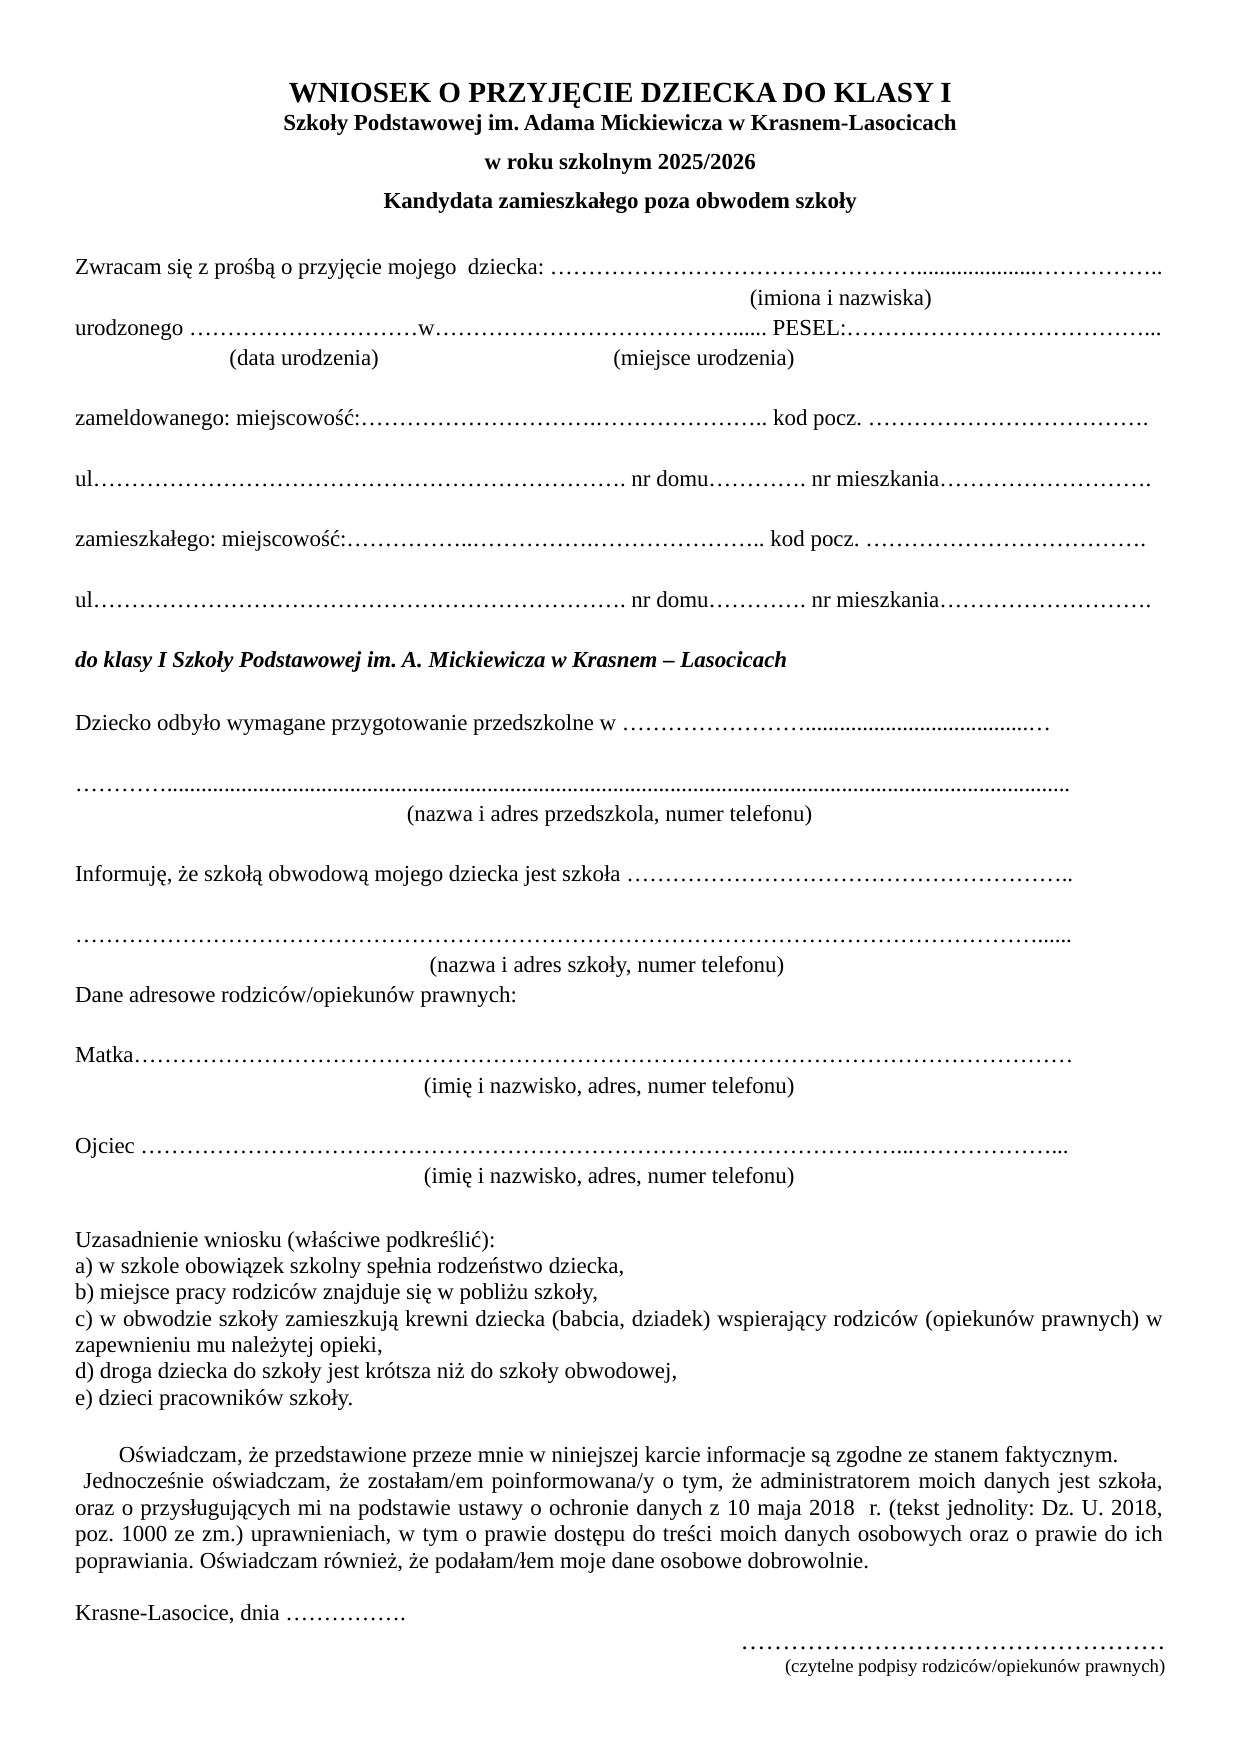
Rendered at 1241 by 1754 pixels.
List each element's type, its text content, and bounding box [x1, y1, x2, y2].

text Informuję, że szkołą obwodową mojego dziecka jest szkoła ………………………………………………….. [75, 860, 1165, 887]
text ………………………………………………………………………………………………………………...... [75, 921, 1165, 947]
text do klasy I Szkoły Podstawowej im. A. Mickiewicza w Krasnem – Lasocicach [75, 646, 1165, 672]
text Kandydata zamieszkałego poza obwodem szkoły [75, 187, 1165, 214]
text (imię i nazwisko, adres, numer telefonu) [75, 1162, 1165, 1189]
text zameldowanego: miejscowość:………………………….………………….. kod pocz. ………………………………. [75, 404, 1165, 431]
text b) miejsce pracy rodziców znajduje się w pobliżu szkoły, [75, 1278, 1165, 1305]
text …………………………………………… (czytelne podpisy rodziców/opiekunów prawnych) [75, 1626, 1165, 1676]
text Krasne-Lasocice, dnia ……………. [75, 1599, 1165, 1626]
text ul……………………………………………………………. nr domu…………. nr mieszkania………………………. [75, 586, 1165, 612]
text d) droga dziecka do szkoły jest krótsza niż do szkoły obwodowej, [75, 1357, 1165, 1384]
text a) w szkole obowiązek szkolny spełnia rodzeństwo dziecka, [75, 1252, 1165, 1278]
text zamieszkałego: miejscowość:……………..…………….………………….. kod pocz. ………………………………. [75, 525, 1165, 552]
text Dane adresowe rodziców/opiekunów prawnych: [75, 981, 1165, 1007]
text Matka…………………………………………………………………………………………………………… [75, 1042, 1165, 1068]
text Dziecko odbyło wymagane przygotowanie przedszkolne w …………………….......................................… [75, 709, 1165, 736]
text (nazwa i adres szkoły, numer telefonu) [75, 951, 1165, 977]
text w roku szkolnym 2025/2026 [75, 148, 1165, 174]
text (imię i nazwisko, adres, numer telefonu) [75, 1072, 1165, 1098]
text Ojciec ………………………………………………………………………………………...………………... [75, 1132, 1165, 1158]
text (nazwa i adres przedszkola, numer telefonu) [75, 800, 1165, 826]
text ul……………………………………………………………. nr domu…………. nr mieszkania………………………. [75, 465, 1165, 491]
text (data urodzenia) (miejsce urodzenia) [75, 344, 1165, 370]
text Jednocześnie oświadczam, że zostałam/em poinformowana/y o tym, że administratorem moich danych jest szkoła, oraz o przysługujących mi na podstawie ustawy o ochronie danych z 10 maja 2018 r. (tekst jednolity: Dz. U. 2018, poz. 1000 ze zm.) uprawnieniach, w tym o prawie dostępu do treści moich danych osobowych oraz o prawie do ich poprawiania. Oświadczam również, że podałam/łem moje dane osobowe dobrowolnie. [75, 1468, 1165, 1573]
text Uzasadnienie wniosku (właściwe podkreślić): [75, 1226, 1165, 1252]
text e) dzieci pracowników szkoły. [75, 1384, 1165, 1410]
text Zwracam się z prośbą o przyjęcie mojego dziecka: ………………………………………….....................…………….. [75, 253, 1165, 280]
text c) w obwodzie szkoły zamieszkują krewni dziecka (babcia, dziadek) wspierający rodziców (opiekunów prawnych) w zapewnieniu mu należytej opieki, [75, 1305, 1165, 1357]
text Oświadczam, że przedstawione przeze mnie w niniejszej karcie informacje są zgodne ze stanem faktycznym. [75, 1439, 1165, 1468]
text ………….............................................................................................................................................................. [75, 770, 1165, 796]
text WNIOSEK O PRZYJĘCIE DZIECKA DO KLASY I [75, 75, 1165, 108]
text urodzonego …………………………w…………………………………...... PESEL:…………………………………... [75, 314, 1165, 340]
text (imiona i nazwiska) [75, 283, 1165, 310]
text Szkoły Podstawowej im. Adama Mickiewicza w Krasnem-Lasocicach [75, 108, 1165, 135]
